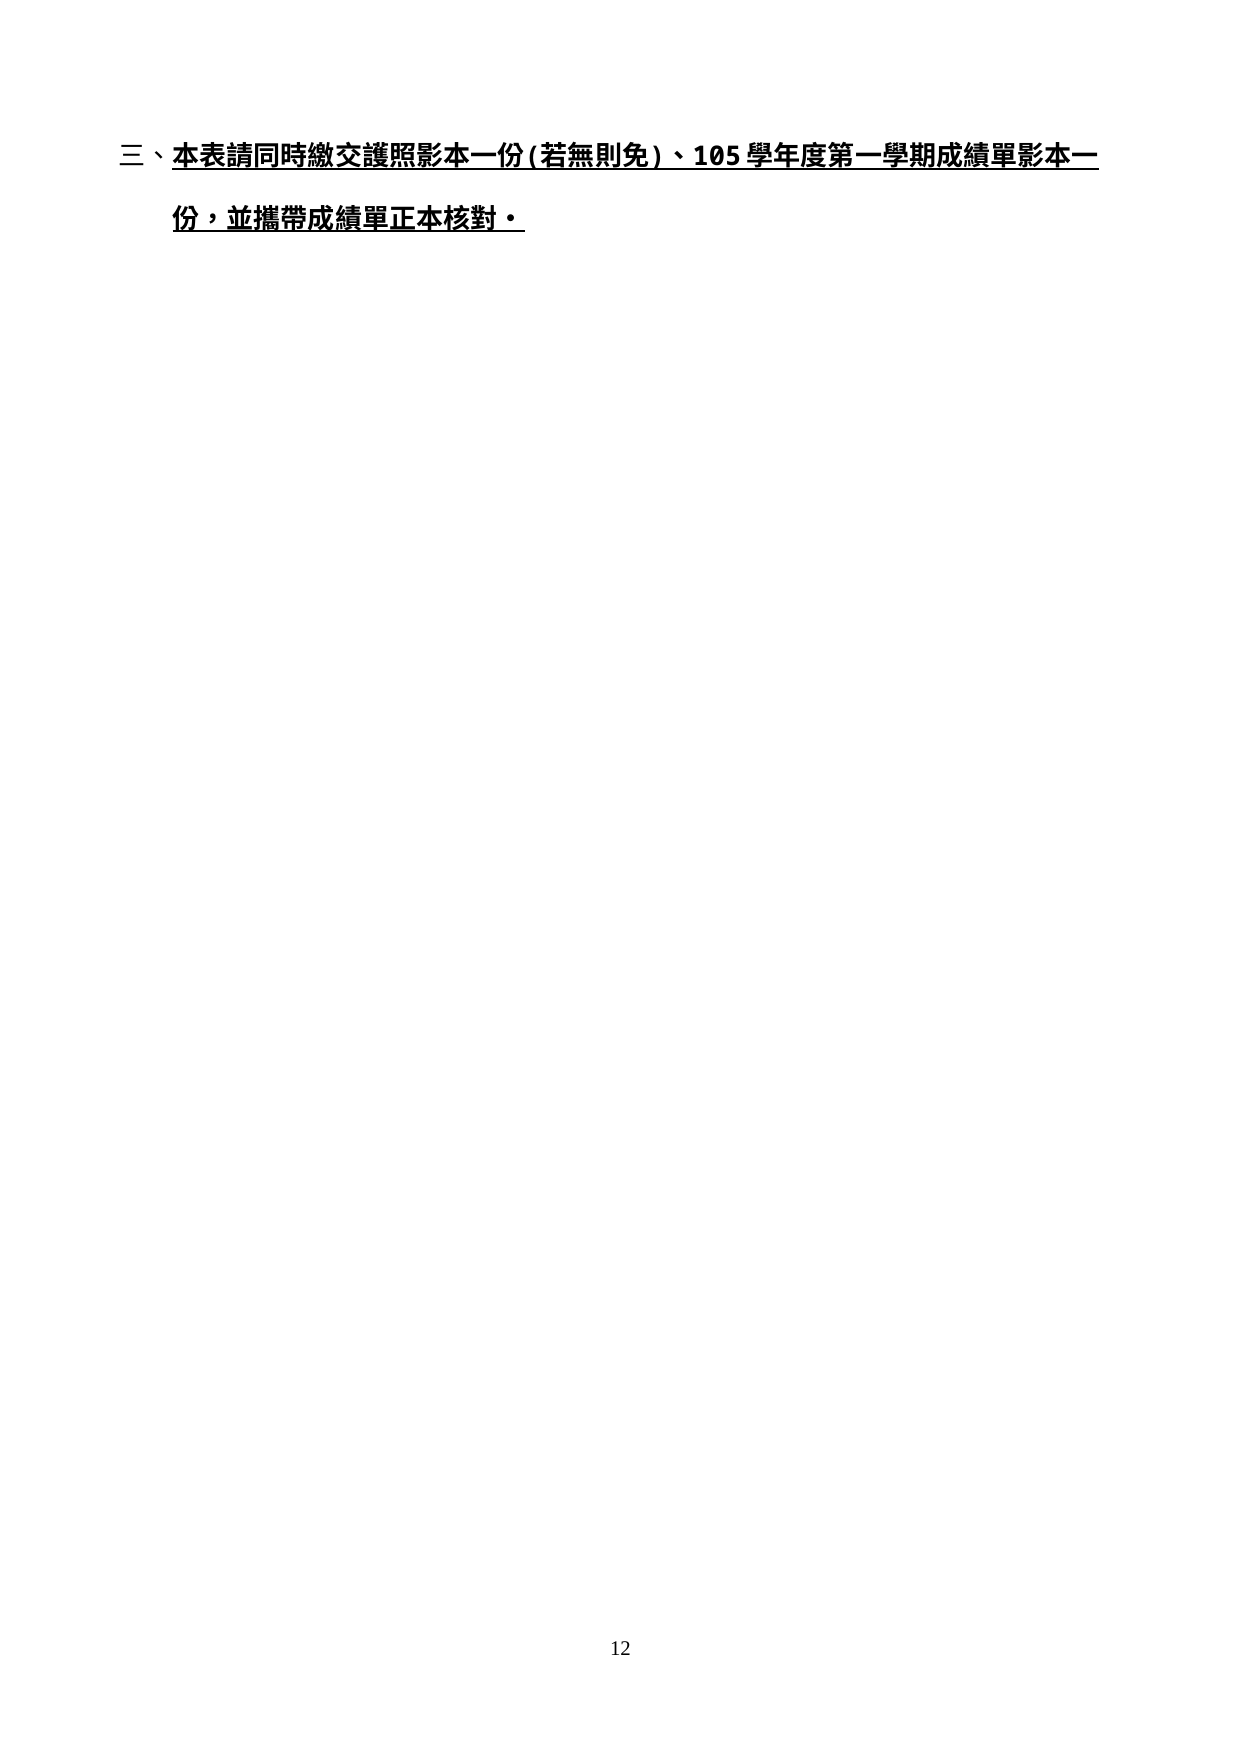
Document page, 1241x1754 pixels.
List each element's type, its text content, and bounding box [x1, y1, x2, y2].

text 三、本表請同時繳交護照影本一份(若無則免)、105學年度第一學期成績單影本一份，並攜帶成績單正本核對‧ [118, 112, 1122, 237]
